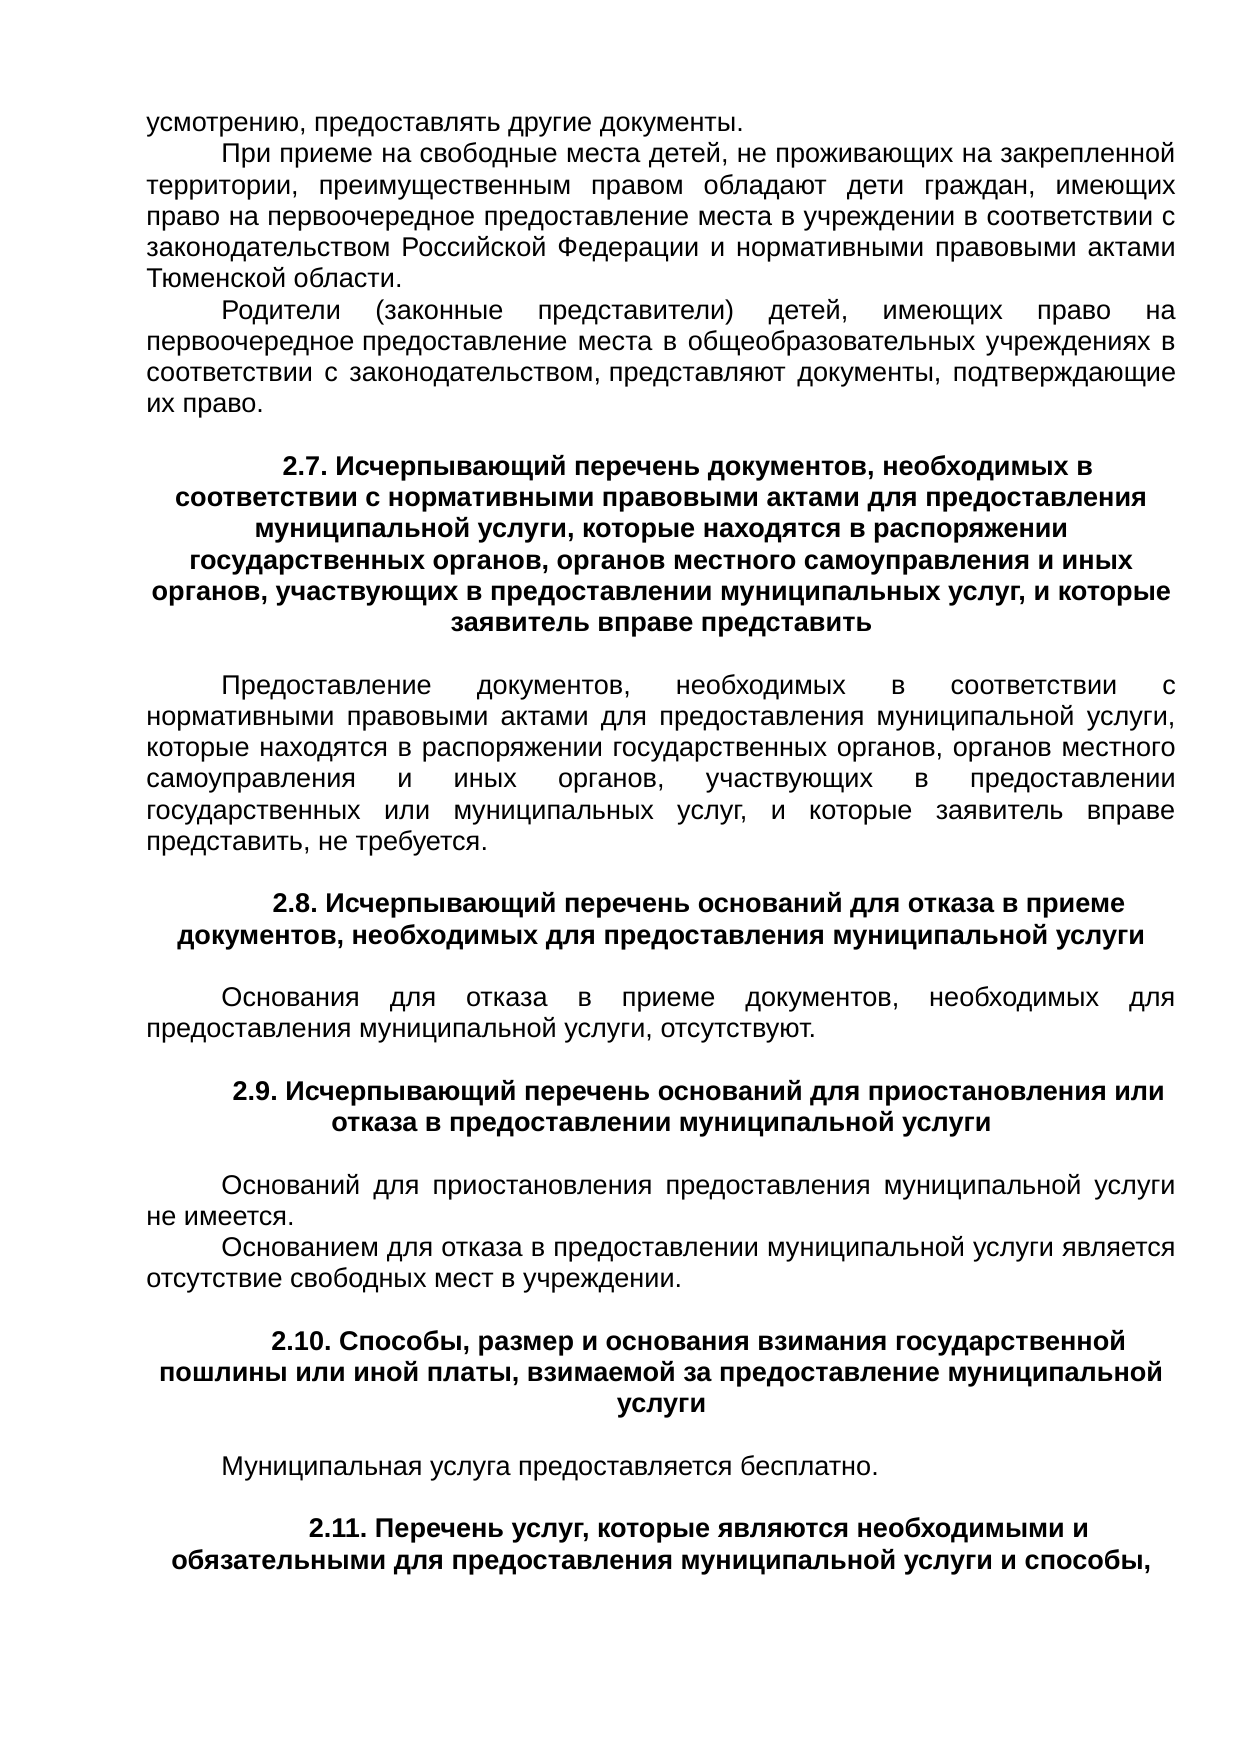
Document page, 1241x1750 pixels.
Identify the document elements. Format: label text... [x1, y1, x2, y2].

text 2.10. Способы, размер и основания взимания государственной пошлины или иной платы, взимаемой за предоставление муниципальной услуги [146, 1325, 1176, 1419]
text 2.9. Исчерпывающий перечень оснований для приостановления или отказа в предоставлении муниципальной услуги [146, 1075, 1176, 1137]
text 2.11. Перечень услуг, которые являются необходимыми и обязательными для предоставления муниципальной услуги и способы, [146, 1512, 1176, 1575]
text Муниципальная услуга предоставляется бесплатно. [146, 1450, 1176, 1481]
text При приеме на свободные места детей, не проживающих на закрепленной территории, преимущественным правом обладают дети граждан, имеющих право на первоочередное предоставление места в учреждении в соответствии с законодательством Российской Федерации и нормативными правовыми актами Тюменской области. [146, 137, 1176, 294]
text Родители (законные представители) детей, имеющих право на первоочередное предоставление места в общеобразовательных учреждениях в соответствии с законодательством, представляют документы, подтверждающие их право. [146, 294, 1176, 419]
text 2.8. Исчерпывающий перечень оснований для отказа в приеме документов, необходимых для предоставления муниципальной услуги [146, 887, 1176, 950]
text 2.7. Исчерпывающий перечень документов, необходимых в соответствии с нормативными правовыми актами для предоставления муниципальной услуги, которые находятся в распоряжении государственных органов, органов местного самоуправления и иных органов, участвующих в предоставлении муниципальных услуг, и которые заявитель вправе представить [146, 450, 1176, 637]
text Предоставление документов, необходимых в соответствии с нормативными правовыми актами для предоставления муниципальной услуги, которые находятся в распоряжении государственных органов, органов местного самоуправления и иных органов, участвующих в предоставлении государственных или муниципальных услуг, и которые заявитель вправе представить, не требуется. [146, 669, 1176, 856]
text усмотрению, предоставлять другие документы. [146, 106, 1176, 137]
text Оснований для приостановления предоставления муниципальной услуги не имеется. [146, 1169, 1176, 1231]
text Основания для отказа в приеме документов, необходимых для предоставления муниципальной услуги, отсутствуют. [146, 981, 1176, 1044]
text Основанием для отказа в предоставлении муниципальной услуги является отсутствие свободных мест в учреждении. [146, 1231, 1176, 1294]
